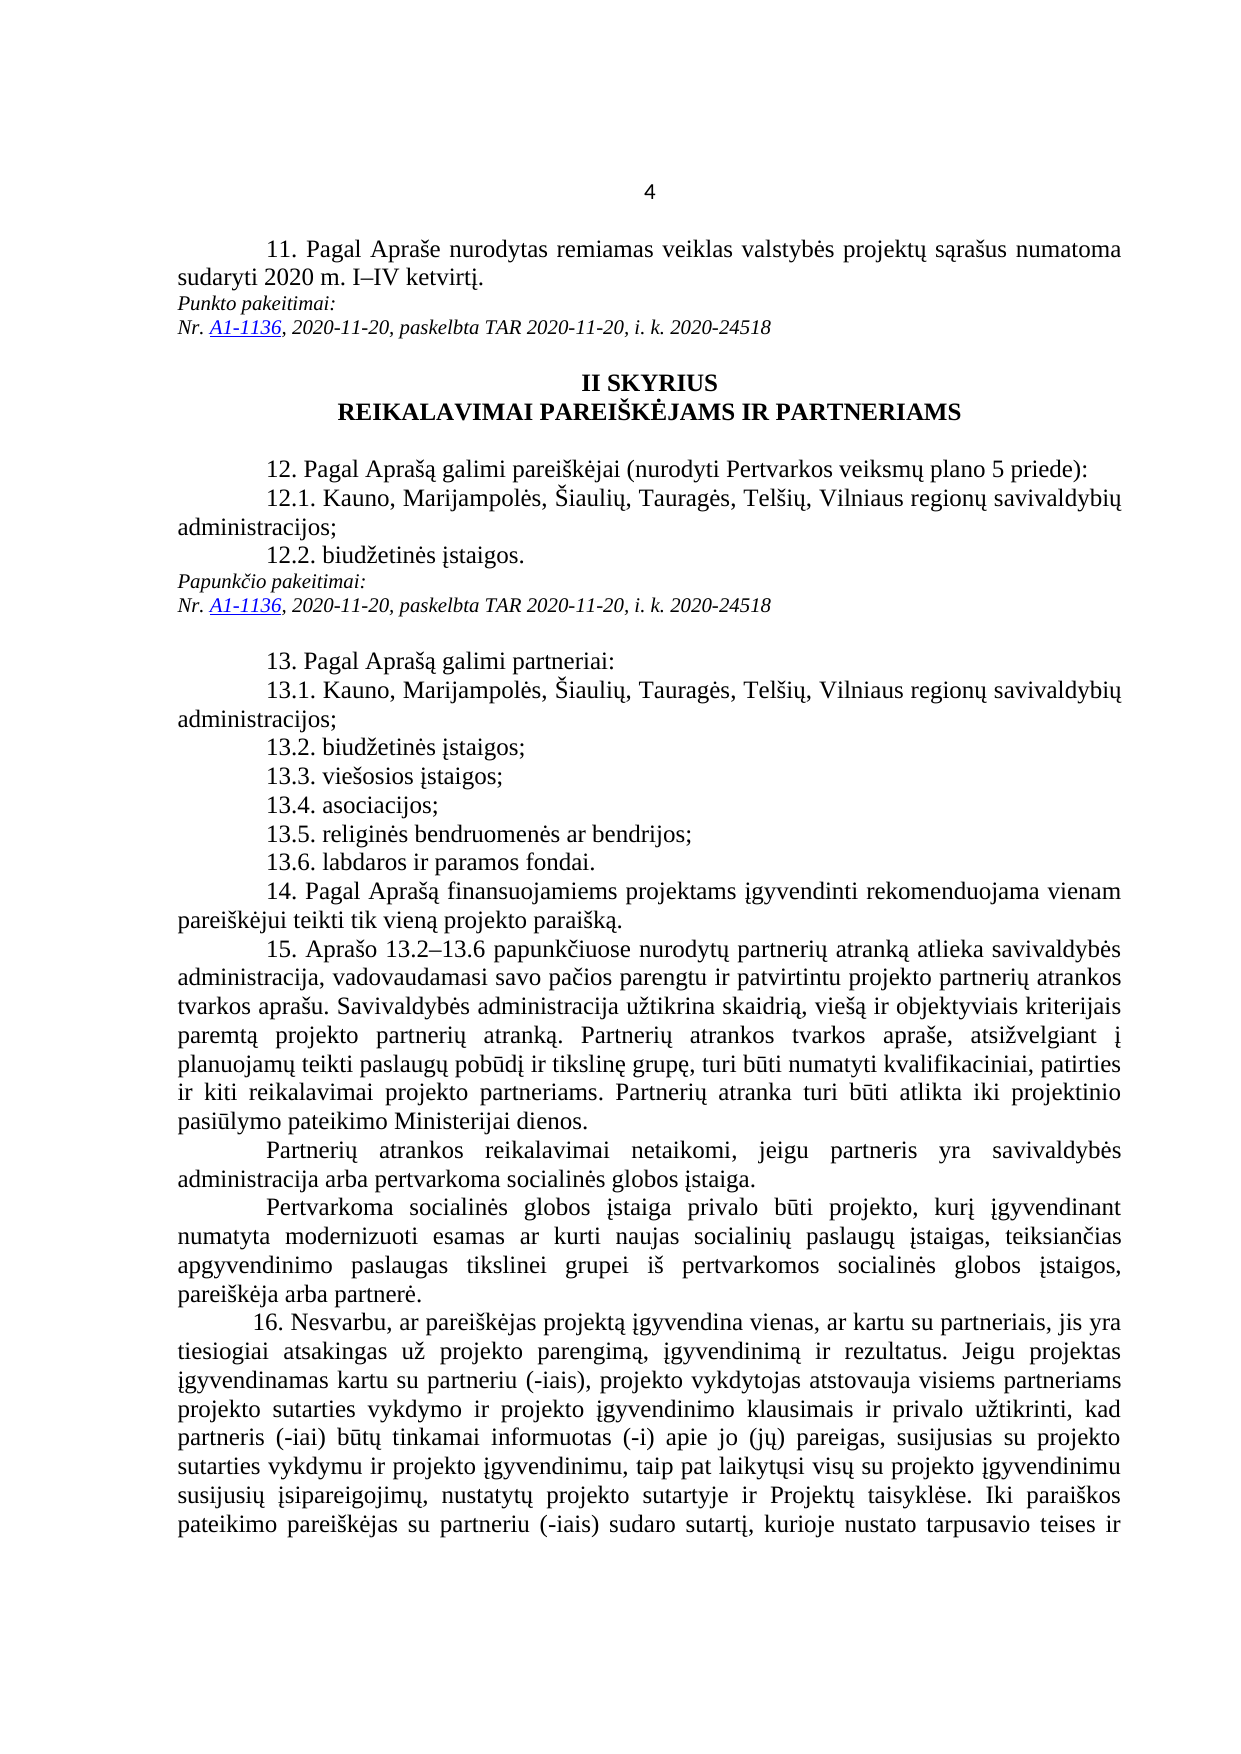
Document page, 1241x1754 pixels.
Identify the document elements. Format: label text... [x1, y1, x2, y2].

text 12.1. Kauno, Marijampolės, Šiaulių, Tauragės, Telšių, Vilniaus regionų savivaldybių administracijos; [177, 483, 1122, 541]
text 11. Pagal Apraše nurodytas remiamas veiklas valstybės projektų sąrašus numatoma sudaryti 2020 m. I–IV ketvirtį. [177, 234, 1122, 291]
text 13.1. Kauno, Marijampolės, Šiaulių, Tauragės, Telšių, Vilniaus regionų savivaldybių administracijos; [177, 675, 1122, 732]
text 13. Pagal Aprašą galimi partneriai: [177, 646, 1122, 675]
text 15. Aprašo 13.2–13.6 papunkčiuose nurodytų partnerių atranką atlieka savivaldybės administracija, vadovaudamasi savo pačios parengtu ir patvirtintu projekto partnerių atrankos tvarkos aprašu. Savivaldybės administracija užtikrina skaidrią, viešą ir objektyviais kriterijais paremtą projekto partnerių atranką. Partnerių atrankos tvarkos apraše, atsižvelgiant į planuojamų teikti paslaugų pobūdį ir tikslinę grupę, turi būti numatyti kvalifikaciniai, patirties ir kiti reikalavimai projekto partneriams. Partnerių atranka turi būti atlikta iki projektinio pasiūlymo pateikimo Ministerijai dienos. [177, 934, 1122, 1135]
text 12. Pagal Aprašą galimi pareiškėjai (nurodyti Pertvarkos veiksmų plano 5 priede): [177, 454, 1122, 483]
text Nr. A1-1136, 2020-11-20, paskelbta TAR 2020-11-20, i. k. 2020-24518 [177, 315, 1122, 339]
text 12.2. biudžetinės įstaigos. [266, 541, 1122, 569]
text 14. Pagal Aprašą finansuojamiems projektams įgyvendinti rekomenduojama vienam pareiškėjui teikti tik vieną projekto paraišką. [177, 876, 1122, 934]
text 13.4. asociacijos; [177, 790, 1122, 819]
text Punkto pakeitimai: [177, 291, 1122, 315]
text 13.6. labdaros ir paramos fondai. [177, 847, 1122, 876]
text Nr. A1-1136, 2020-11-20, paskelbta TAR 2020-11-20, i. k. 2020-24518 [177, 593, 1122, 617]
text REIKALAVIMAI PAREIŠKĖJAMS IR PARTNERIAMS [177, 397, 1122, 426]
text II SKYRIUS [177, 368, 1122, 397]
text Partnerių atrankos reikalavimai netaikomi, jeigu partneris yra savivaldybės administracija arba pertvarkoma socialinės globos įstaiga. [177, 1135, 1122, 1192]
text 13.2. biudžetinės įstaigos; [177, 732, 1122, 761]
text 16. Nesvarbu, ar pareiškėjas projektą įgyvendina vienas, ar kartu su partneriais, jis yra tiesiogiai atsakingas už projekto parengimą, įgyvendinimą ir rezultatus. Jeigu projektas įgyvendinamas kartu su partneriu (-iais), projekto vykdytojas atstovauja visiems partneriams projekto sutarties vykdymo ir projekto įgyvendinimo klausimais ir privalo užtikrinti, kad partneris (-iai) būtų tinkamai informuotas (-i) apie jo (jų) pareigas, susijusias su projekto sutarties vykdymu ir projekto įgyvendinimu, taip pat laikytųsi visų su projekto įgyvendinimu susijusių įsipareigojimų, nustatytų projekto sutartyje ir Projektų taisyklėse. Iki paraiškos pateikimo pareiškėjas su partneriu (-iais) sudaro sutartį, kurioje nustato tarpusavio teises ir [177, 1307, 1122, 1537]
text 13.3. viešosios įstaigos; [177, 761, 1122, 790]
text Papunkčio pakeitimai: [177, 569, 1122, 593]
text Pertvarkoma socialinės globos įstaiga privalo būti projekto, kurį įgyvendinant numatyta modernizuoti esamas ar kurti naujas socialinių paslaugų įstaigas, teiksiančias apgyvendinimo paslaugas tikslinei grupei iš pertvarkomos socialinės globos įstaigos, pareiškėja arba partnerė. [177, 1192, 1122, 1307]
text 13.5. religinės bendruomenės ar bendrijos; [177, 819, 1122, 847]
